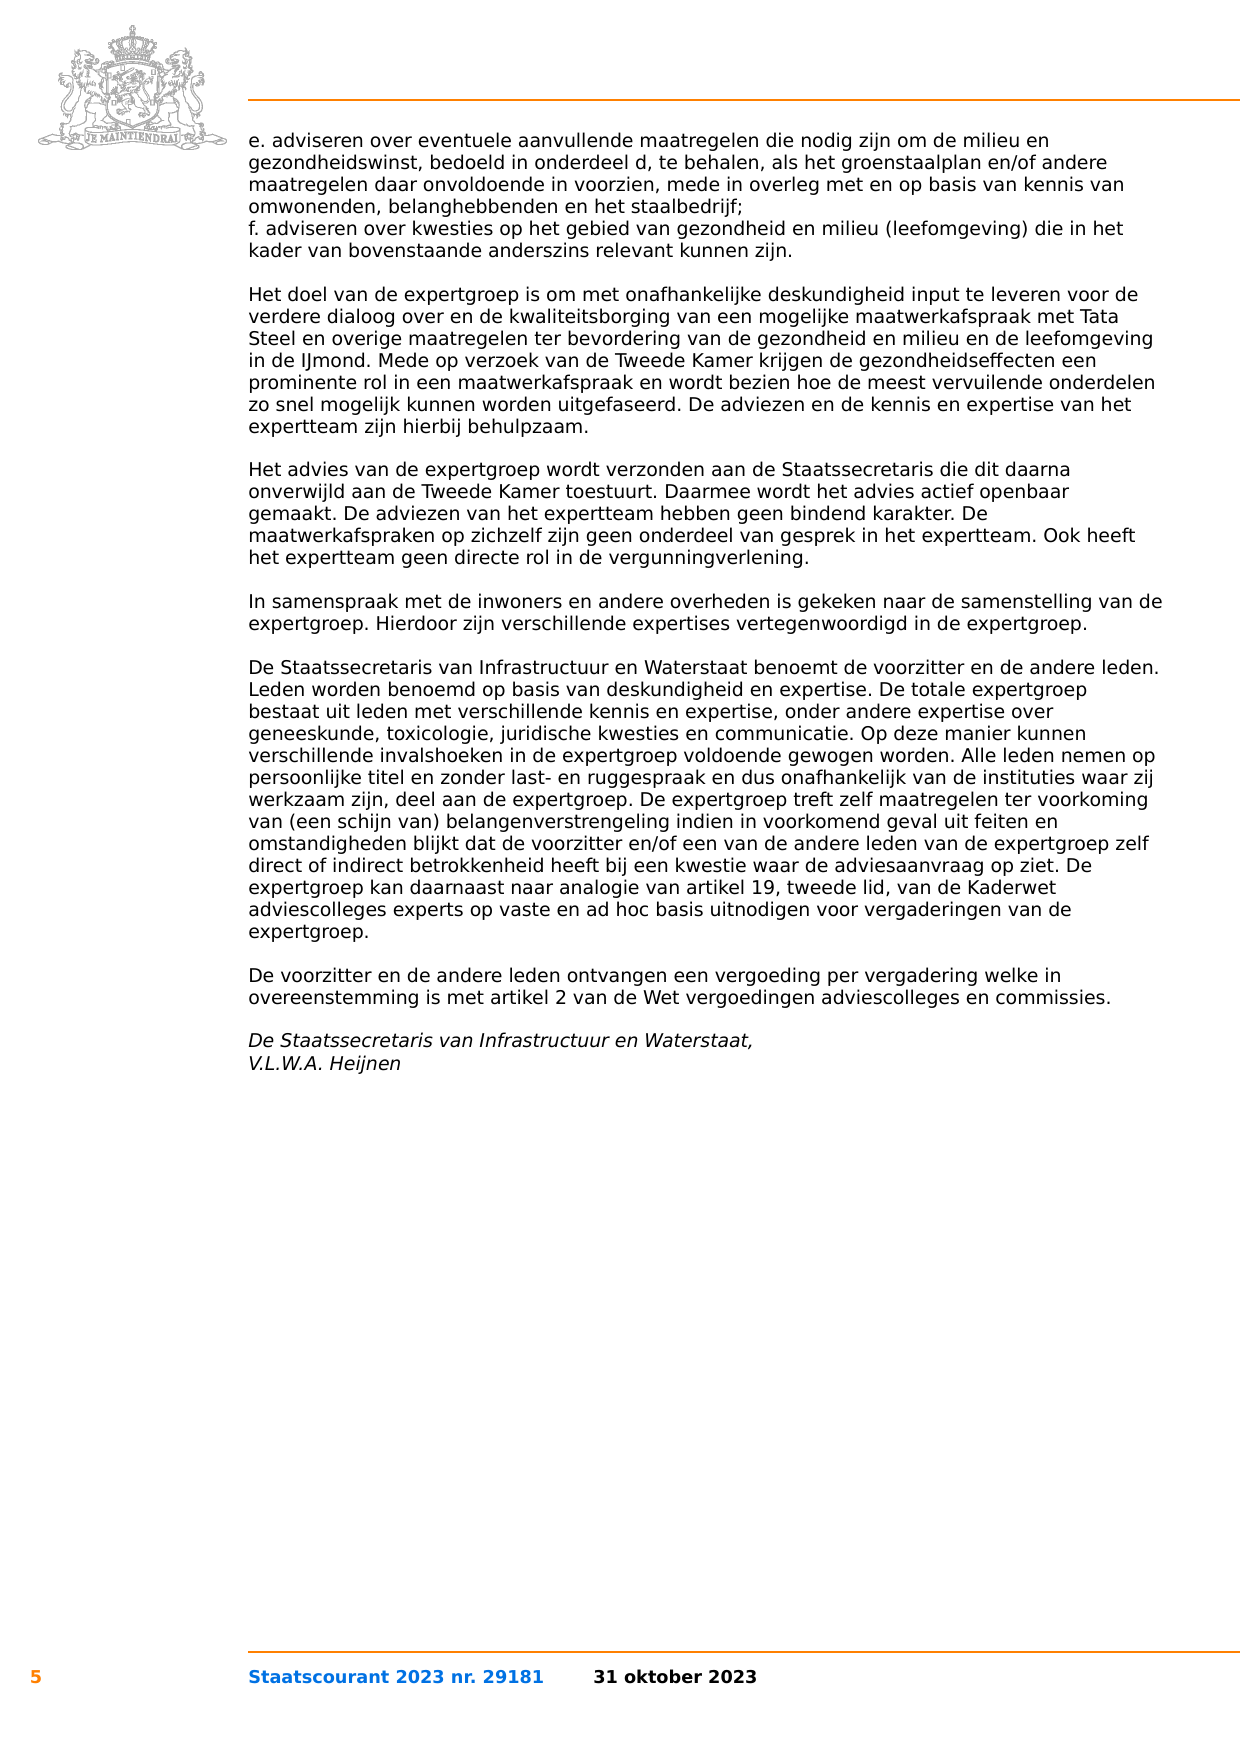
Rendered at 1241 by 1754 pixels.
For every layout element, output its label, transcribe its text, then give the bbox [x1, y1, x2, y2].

text f. adviseren over kwesties op het gebied van gezondheid en milieu (leefomgeving) die in het kader van bovenstaande anderszins relevant kunnen zijn. [248, 218, 1163, 262]
picture [38, 25, 227, 150]
text Het doel van de expertgroep is om met onafhankelijke deskundigheid input te leveren voor de verdere dialoog over en de kwaliteitsborging van een mogelijke maatwerkafspraak met Tata Steel en overige maatregelen ter bevordering van de gezondheid en milieu en de leefomgeving in de IJmond. Mede op verzoek van de Tweede Kamer krijgen de gezondheidseffecten een prominente rol in een maatwerkafspraak en wordt bezien hoe de meest vervuilende onderdelen zo snel mogelijk kunnen worden uitgefaseerd. De adviezen en de kennis en expertise van het expertteam zijn hierbij behulpzaam. [248, 284, 1163, 437]
text Het advies van de expertgroep wordt verzonden aan de Staatssecretaris die dit daarna onverwijld aan de Tweede Kamer toestuurt. Daarmee wordt het advies actief openbaar gemaakt. De adviezen van het expertteam hebben geen bindend karakter. De maatwerkafspraken op zichzelf zijn geen onderdeel van gesprek in het expertteam. Ook heeft het expertteam geen directe rol in de vergunningverlening. [248, 459, 1163, 569]
text De Staatssecretaris van Infrastructuur en Waterstaat benoemt de voorzitter en de andere leden. Leden worden benoemd op basis van deskundigheid en expertise. De totale expertgroep bestaat uit leden met verschillende kennis en expertise, onder andere expertise over geneeskunde, toxicologie, juridische kwesties en communicatie. Op deze manier kunnen verschillende invalshoeken in de expertgroep voldoende gewogen worden. Alle leden nemen op persoonlijke titel en zonder last- en ruggespraak en dus onafhankelijk van de instituties waar zij werkzaam zijn, deel aan de expertgroep. De expertgroep treft zelf maatregelen ter voorkoming van (een schijn van) belangenverstrengeling indien in voorkomend geval uit feiten en omstandigheden blijkt dat de voorzitter en/of een van de andere leden van de expertgroep zelf direct of indirect betrokkenheid heeft bij een kwestie waar de adviesaanvraag op ziet. De expertgroep kan daarnaast naar analogie van artikel 19, tweede lid, van de Kaderwet adviescolleges experts op vaste en ad hoc basis uitnodigen voor vergaderingen van de expertgroep. [248, 657, 1163, 943]
text De Staatssecretaris van Infrastructuur en Waterstaat, V.L.W.A. Heijnen [248, 1030, 1163, 1074]
text e. adviseren over eventuele aanvullende maatregelen die nodig zijn om de milieu en gezondheidswinst, bedoeld in onderdeel d, te behalen, als het groenstaalplan en/of andere maatregelen daar onvoldoende in voorzien, mede in overleg met en op basis van kennis van omwonenden, belanghebbenden en het staalbedrijf; [248, 130, 1163, 218]
text In samenspraak met de inwoners en andere overheden is gekeken naar de samenstelling van de expertgroep. Hierdoor zijn verschillende expertises vertegenwoordigd in de expertgroep. [248, 591, 1163, 635]
text De voorzitter en de andere leden ontvangen een vergoeding per vergadering welke in overeenstemming is met artikel 2 van de Wet vergoedingen adviescolleges en commissies. [248, 964, 1163, 1008]
